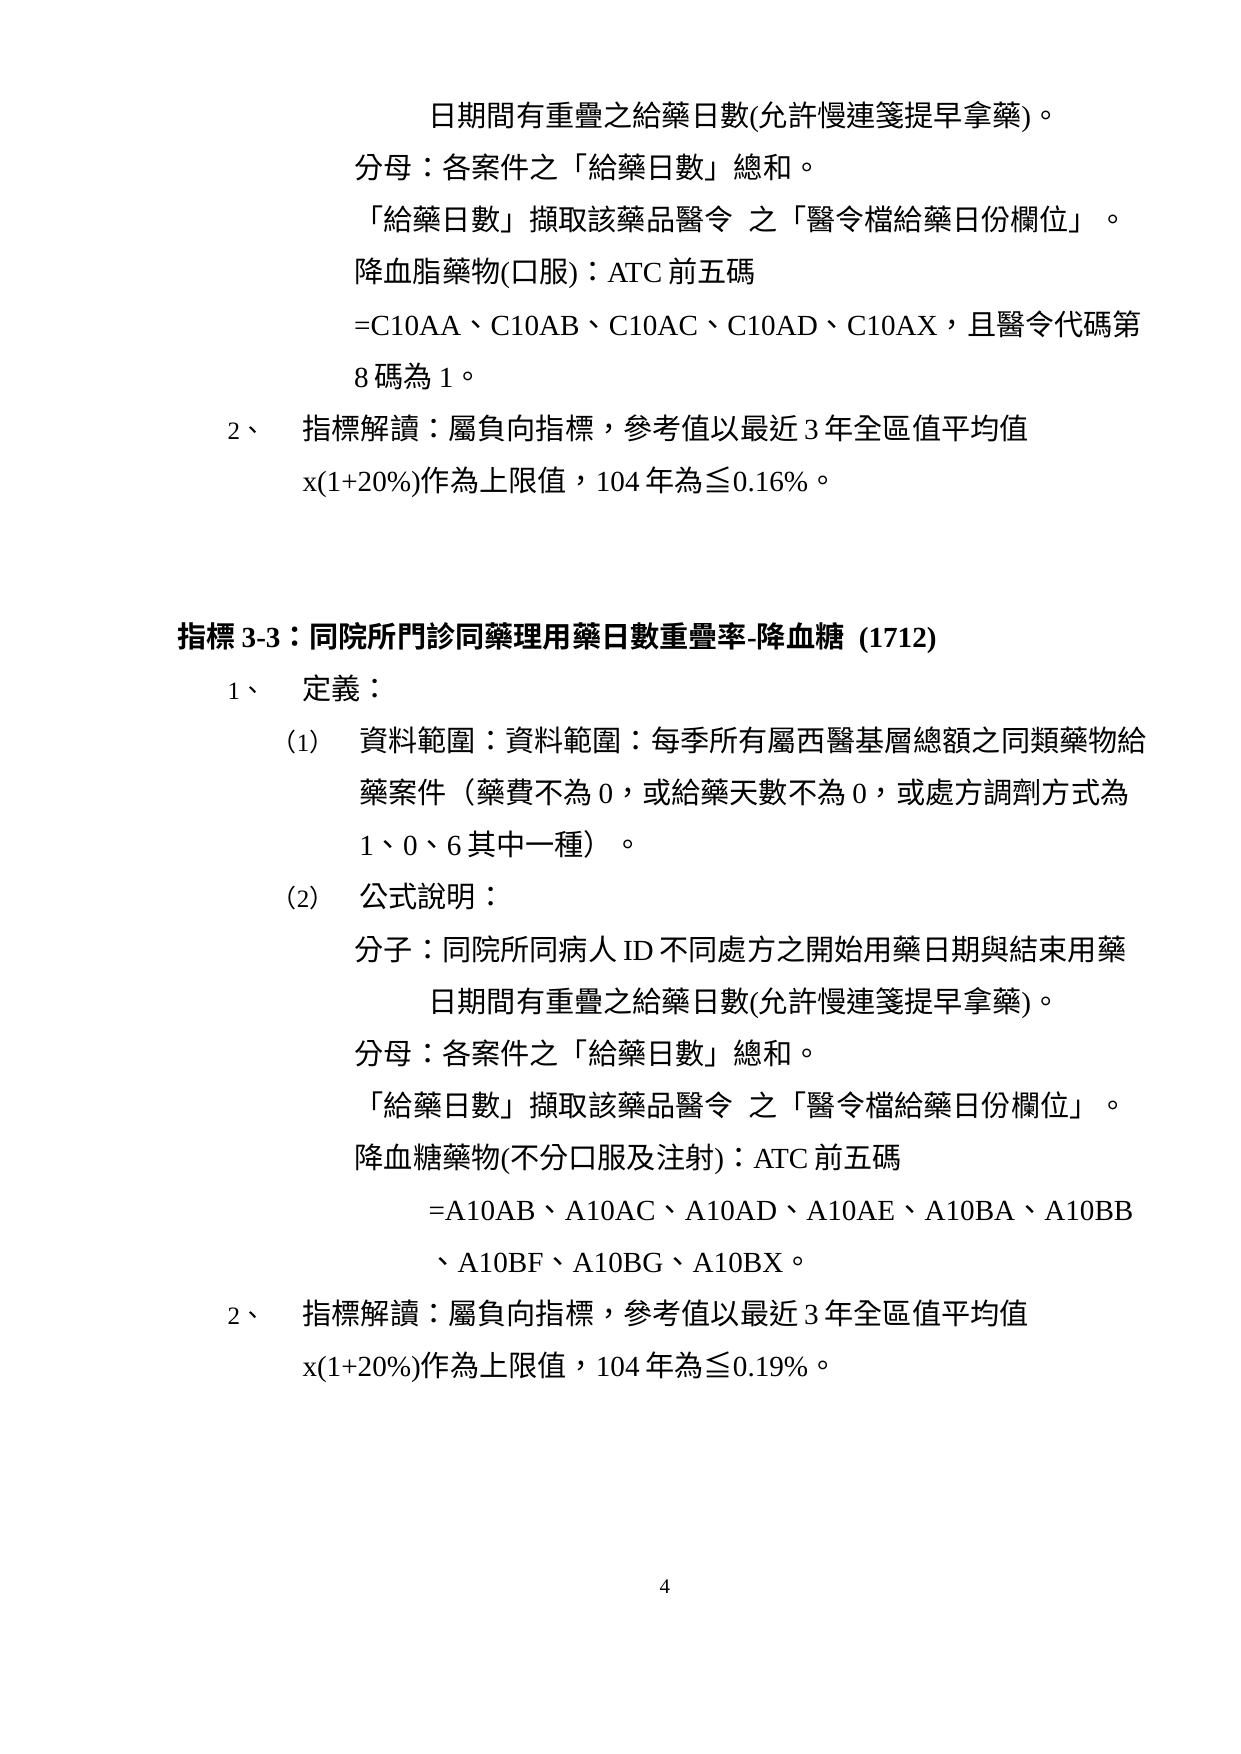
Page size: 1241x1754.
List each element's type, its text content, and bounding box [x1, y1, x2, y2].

list 指標解讀：屬負向指標，參考值以最近3年全區值平均值x(1+20%)作為上限值，104年為≦0.16%。 [227, 397, 1152, 502]
text 降血糖藥物(不分口服及注射)：ATC前五碼=A10AB、A10AC、A10AD、A10AE、A10BA、A10BB、A10BF、A10BG、A10BX。 [354, 1127, 1152, 1283]
text 降血脂藥物(口服)：ATC前五碼=C10AA、C10AB、C10AC、C10AD、C10AX，且醫令代碼第8碼為1。 [354, 241, 1152, 397]
text 指標3-3：同院所門診同藥理用藥日數重疊率-降血糖 (1712) [177, 606, 1152, 658]
text 分子：同院所同病人ID不同處方之開始用藥日期與結束用藥日期間有重疊之給藥日數(允許慢連箋提早拿藥)。 [354, 918, 1152, 1022]
list 資料範圍：資料範圍：每季所有屬西醫基層總額之同類藥物給藥案件（藥費不為0，或給藥天數不為0，或處方調劑方式為1、0、6其中一種）。 [272, 710, 1152, 866]
text 「給藥日數」擷取該藥品醫令 之「醫令檔給藥日份欄位」。 [354, 189, 1152, 241]
list 指標解讀：屬負向指標，參考值以最近3年全區值平均值x(1+20%)作為上限值，104年為≦0.19%。 [227, 1283, 1152, 1387]
text 分母：各案件之「給藥日數」總和。 [354, 1022, 1152, 1074]
text 分母：各案件之「給藥日數」總和。 [354, 137, 1152, 189]
list 公式說明： [272, 866, 1152, 918]
list 定義： [227, 658, 1152, 710]
text 日期間有重疊之給藥日數(允許慢連箋提早拿藥)。 [354, 85, 1152, 137]
text 「給藥日數」擷取該藥品醫令 之「醫令檔給藥日份欄位」。 [354, 1074, 1152, 1127]
